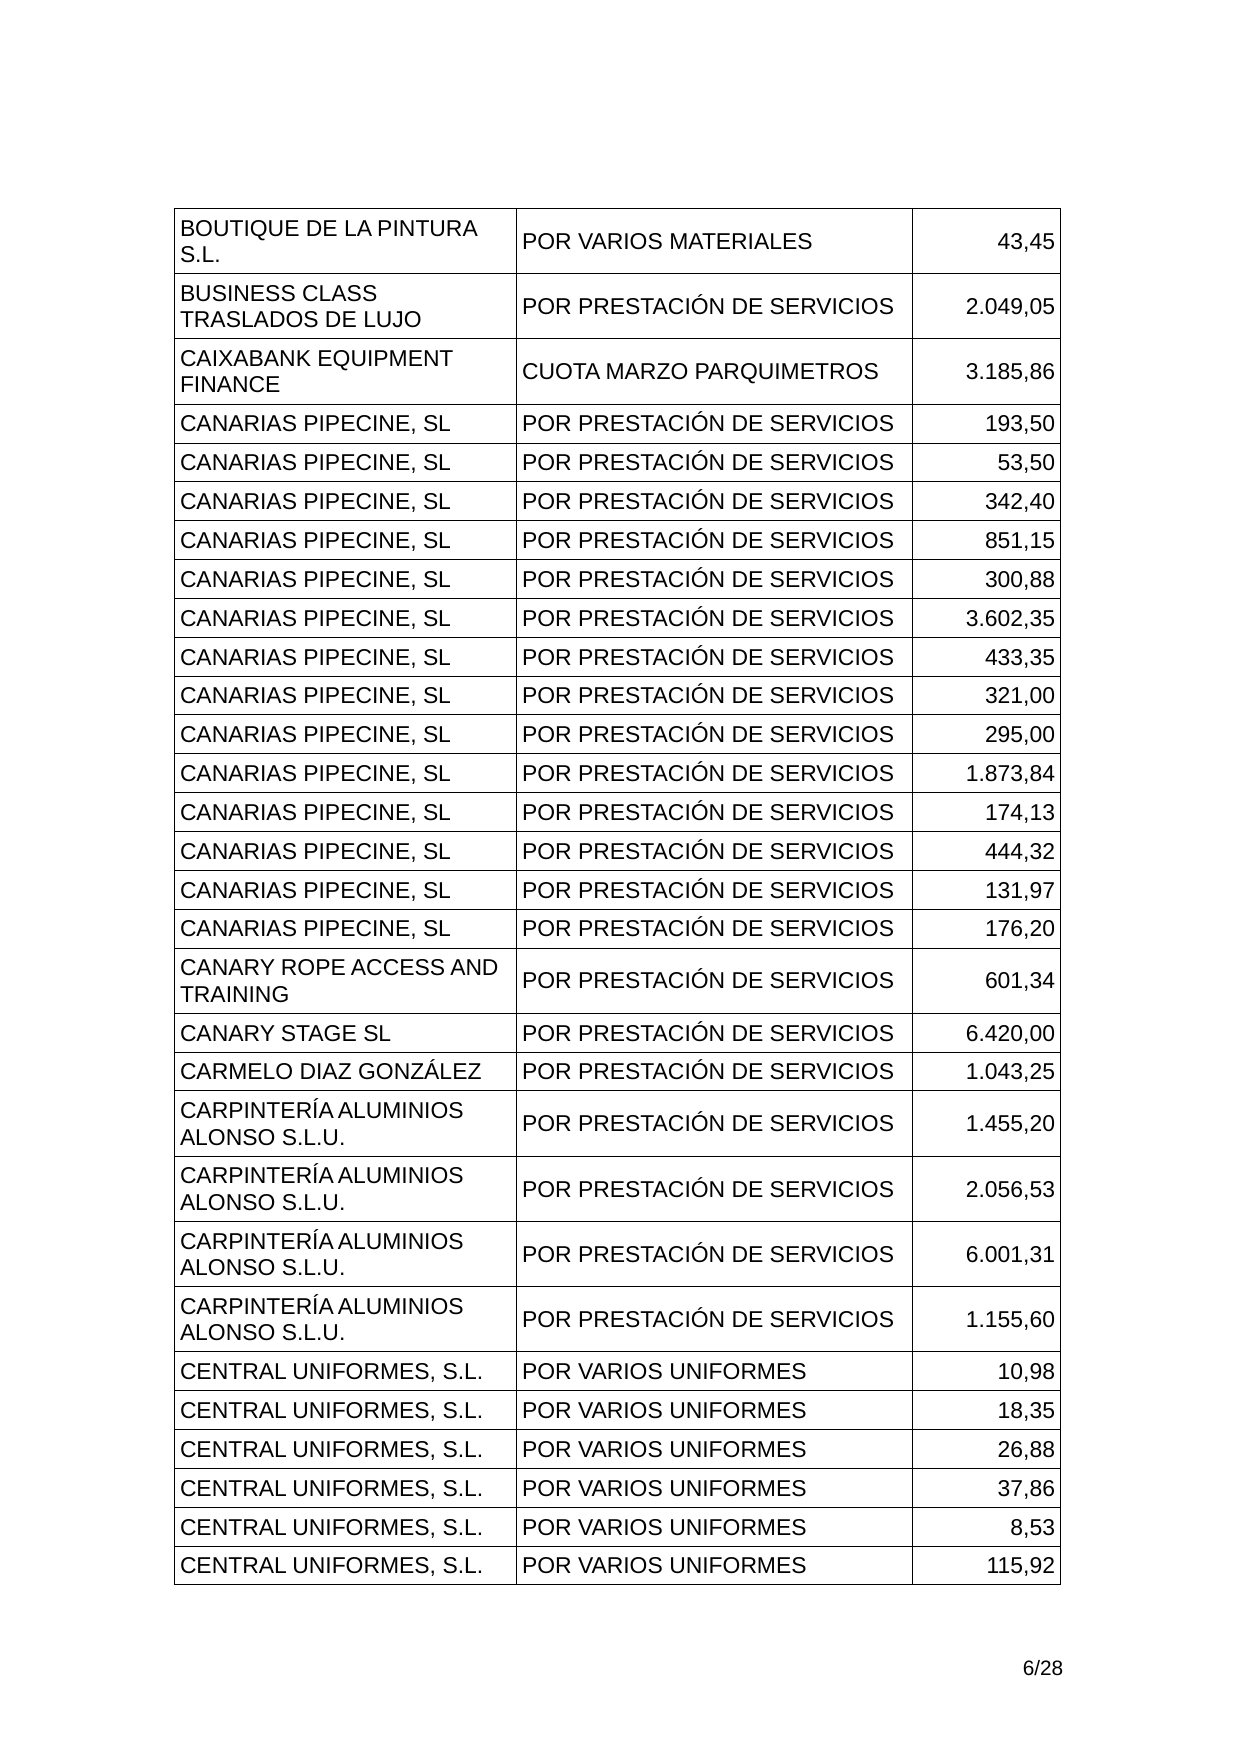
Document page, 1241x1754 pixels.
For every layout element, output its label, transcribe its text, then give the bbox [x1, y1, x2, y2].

table_cell CANARIAS PIPECINE, SL [175, 482, 516, 520]
table_cell CANARIAS PIPECINE, SL [175, 910, 516, 947]
table_cell CANARIAS PIPECINE, SL [175, 521, 516, 559]
table_cell POR PRESTACIÓN DE SERVICIOS [517, 274, 912, 338]
table_cell POR PRESTACIÓN DE SERVICIOS [517, 1014, 912, 1052]
table_cell POR PRESTACIÓN DE SERVICIOS [517, 599, 912, 637]
table_cell 295,00 [913, 715, 1060, 753]
table_cell 1.873,84 [913, 754, 1060, 792]
table_cell 176,20 [913, 910, 1060, 947]
table_cell 8,53 [913, 1508, 1060, 1546]
table_cell 10,98 [913, 1352, 1060, 1390]
table_cell 131,97 [913, 871, 1060, 909]
table_cell BOUTIQUE DE LA PINTURA S.L. [175, 209, 516, 273]
table_cell POR VARIOS UNIFORMES [517, 1391, 912, 1429]
table_cell POR PRESTACIÓN DE SERVICIOS [517, 677, 912, 714]
table_cell 851,15 [913, 521, 1060, 559]
table_cell CANARIAS PIPECINE, SL [175, 793, 516, 831]
table_cell CENTRAL UNIFORMES, S.L. [175, 1547, 516, 1584]
table_cell POR VARIOS UNIFORMES [517, 1508, 912, 1546]
table_cell 43,45 [913, 209, 1060, 273]
table_cell POR PRESTACIÓN DE SERVICIOS [517, 949, 912, 1013]
table_cell 53,50 [913, 444, 1060, 481]
table_cell POR PRESTACIÓN DE SERVICIOS [517, 405, 912, 442]
table_cell 2.049,05 [913, 274, 1060, 338]
table_cell 115,92 [913, 1547, 1060, 1584]
table_cell POR PRESTACIÓN DE SERVICIOS [517, 1091, 912, 1156]
table_cell CANARIAS PIPECINE, SL [175, 677, 516, 714]
table_cell 1.155,60 [913, 1287, 1060, 1351]
table_cell 26,88 [913, 1430, 1060, 1468]
table_cell 2.056,53 [913, 1157, 1060, 1221]
table_cell CANARIAS PIPECINE, SL [175, 754, 516, 792]
table_cell POR PRESTACIÓN DE SERVICIOS [517, 910, 912, 947]
table_cell 37,86 [913, 1469, 1060, 1507]
table_cell CARPINTERÍA ALUMINIOS ALONSO S.L.U. [175, 1222, 516, 1286]
table_cell POR PRESTACIÓN DE SERVICIOS [517, 793, 912, 831]
table_cell CANARIAS PIPECINE, SL [175, 871, 516, 909]
table_cell CANARIAS PIPECINE, SL [175, 405, 516, 442]
table_cell CANARIAS PIPECINE, SL [175, 638, 516, 676]
table_cell CUOTA MARZO PARQUIMETROS [517, 339, 912, 403]
table_cell CANARIAS PIPECINE, SL [175, 599, 516, 637]
table_cell 3.185,86 [913, 339, 1060, 403]
table_cell 3.602,35 [913, 599, 1060, 637]
table_cell POR PRESTACIÓN DE SERVICIOS [517, 754, 912, 792]
table_cell POR VARIOS MATERIALES [517, 209, 912, 273]
table_cell POR VARIOS UNIFORMES [517, 1352, 912, 1390]
table_cell POR PRESTACIÓN DE SERVICIOS [517, 444, 912, 481]
table_cell 18,35 [913, 1391, 1060, 1429]
table_cell POR VARIOS UNIFORMES [517, 1469, 912, 1507]
table_cell 6.001,31 [913, 1222, 1060, 1286]
table_cell BUSINESS CLASS TRASLADOS DE LUJO [175, 274, 516, 338]
table_cell CARMELO DIAZ GONZÁLEZ [175, 1053, 516, 1090]
table_cell 321,00 [913, 677, 1060, 714]
table_cell CANARY STAGE SL [175, 1014, 516, 1052]
table_cell 174,13 [913, 793, 1060, 831]
table_cell POR VARIOS UNIFORMES [517, 1430, 912, 1468]
table_cell POR PRESTACIÓN DE SERVICIOS [517, 715, 912, 753]
table_cell POR PRESTACIÓN DE SERVICIOS [517, 560, 912, 598]
table_cell CARPINTERÍA ALUMINIOS ALONSO S.L.U. [175, 1157, 516, 1221]
table_cell CENTRAL UNIFORMES, S.L. [175, 1430, 516, 1468]
table_cell CENTRAL UNIFORMES, S.L. [175, 1508, 516, 1546]
table_cell POR PRESTACIÓN DE SERVICIOS [517, 871, 912, 909]
table_cell POR PRESTACIÓN DE SERVICIOS [517, 482, 912, 520]
table_cell CANARIAS PIPECINE, SL [175, 560, 516, 598]
table_cell CENTRAL UNIFORMES, S.L. [175, 1391, 516, 1429]
table_cell POR PRESTACIÓN DE SERVICIOS [517, 1222, 912, 1286]
table_cell 444,32 [913, 832, 1060, 870]
table_cell 300,88 [913, 560, 1060, 598]
table_cell CANARIAS PIPECINE, SL [175, 715, 516, 753]
table_cell 601,34 [913, 949, 1060, 1013]
table_cell CENTRAL UNIFORMES, S.L. [175, 1352, 516, 1390]
table_cell CANARY ROPE ACCESS AND TRAINING [175, 949, 516, 1013]
table_cell POR PRESTACIÓN DE SERVICIOS [517, 638, 912, 676]
table_cell CENTRAL UNIFORMES, S.L. [175, 1469, 516, 1507]
table_cell POR PRESTACIÓN DE SERVICIOS [517, 1287, 912, 1351]
table_cell POR PRESTACIÓN DE SERVICIOS [517, 832, 912, 870]
table_cell CAIXABANK EQUIPMENT FINANCE [175, 339, 516, 403]
table_cell 6.420,00 [913, 1014, 1060, 1052]
table_cell POR VARIOS UNIFORMES [517, 1547, 912, 1584]
table_cell 1.043,25 [913, 1053, 1060, 1090]
table_cell 433,35 [913, 638, 1060, 676]
table_cell CANARIAS PIPECINE, SL [175, 832, 516, 870]
table_cell CARPINTERÍA ALUMINIOS ALONSO S.L.U. [175, 1091, 516, 1156]
table_cell POR PRESTACIÓN DE SERVICIOS [517, 1157, 912, 1221]
table_cell 1.455,20 [913, 1091, 1060, 1156]
table_cell POR PRESTACIÓN DE SERVICIOS [517, 1053, 912, 1090]
table_cell CANARIAS PIPECINE, SL [175, 444, 516, 481]
table_cell 342,40 [913, 482, 1060, 520]
table_cell 193,50 [913, 405, 1060, 442]
table_cell CARPINTERÍA ALUMINIOS ALONSO S.L.U. [175, 1287, 516, 1351]
table_cell POR PRESTACIÓN DE SERVICIOS [517, 521, 912, 559]
